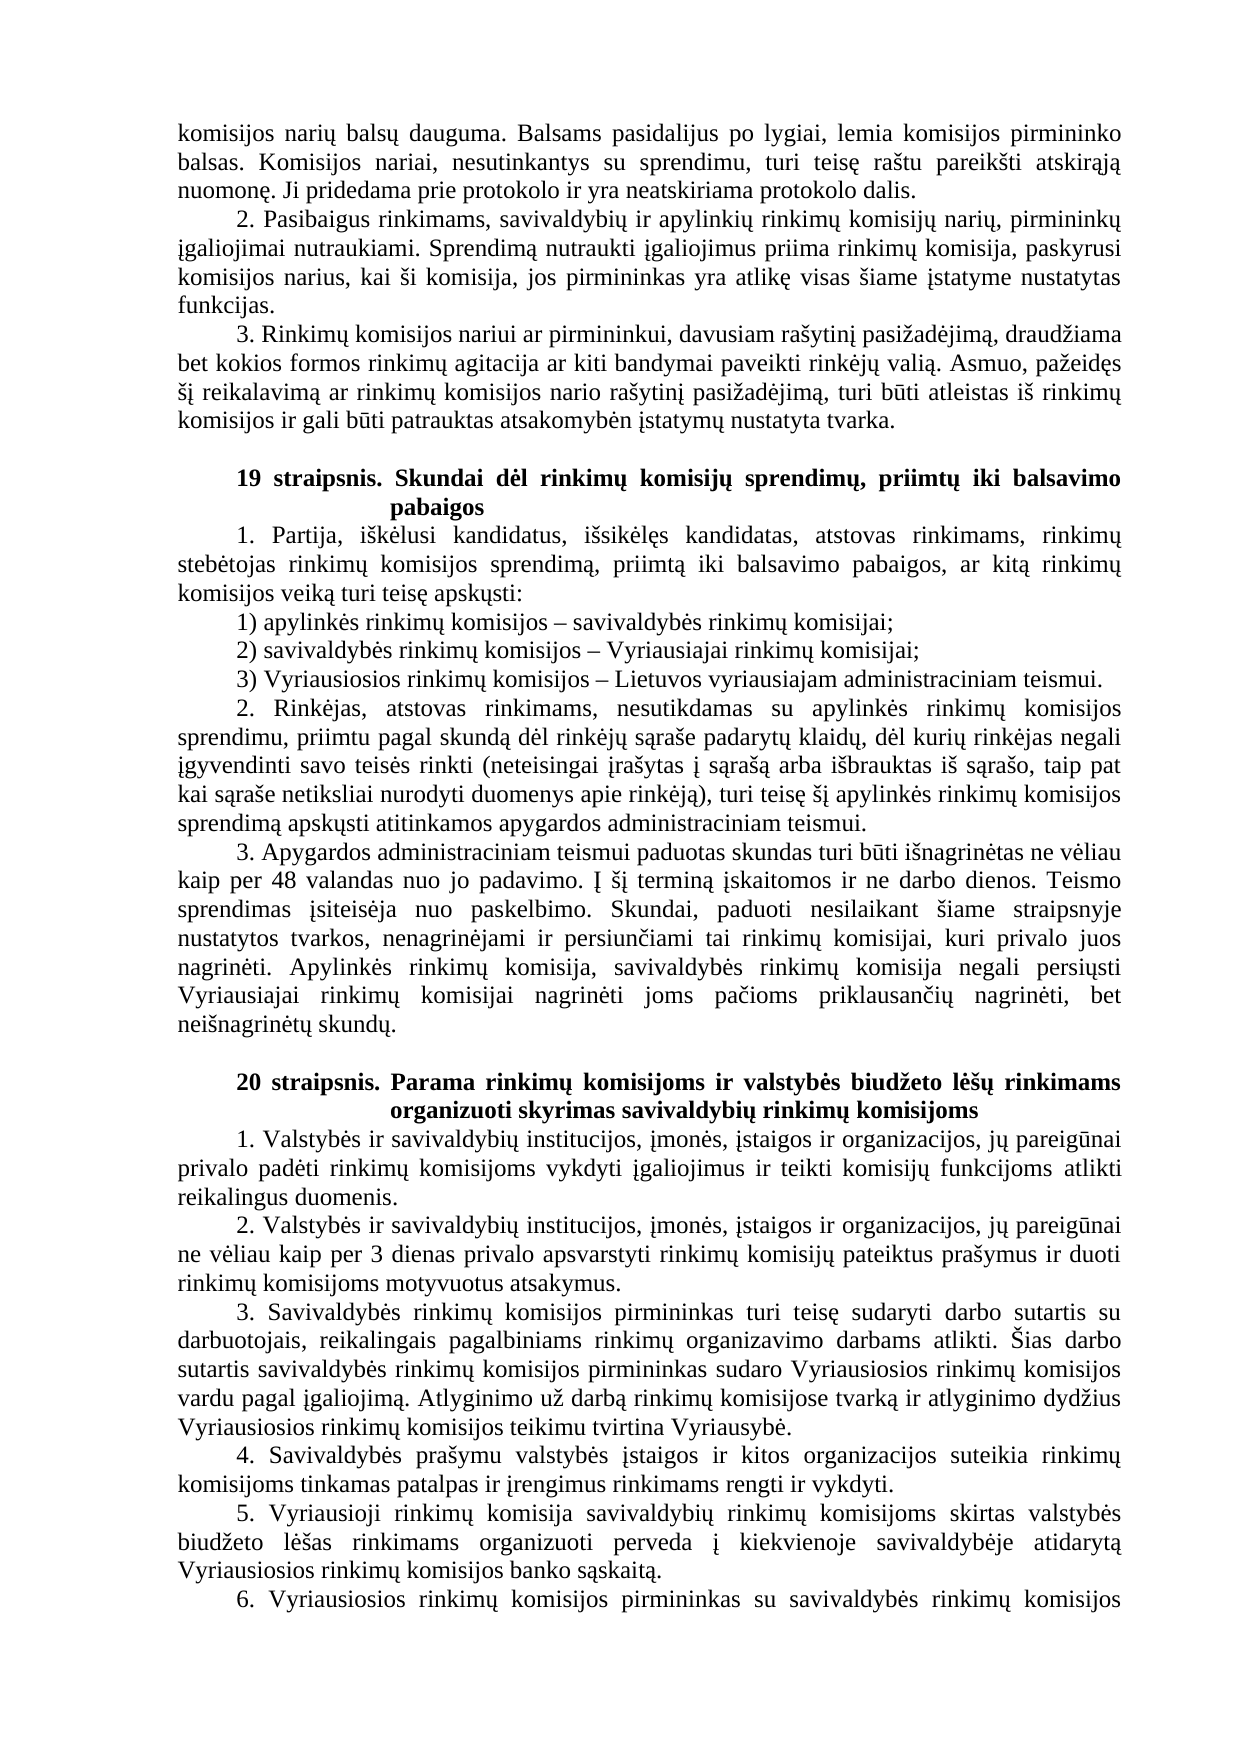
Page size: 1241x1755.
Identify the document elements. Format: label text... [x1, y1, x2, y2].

text 3) Vyriausiosios rinkimų komisijos – Lietuvos vyriausiajam administraciniam teismui. [177, 664, 1122, 693]
text 2. Valstybės ir savivaldybių institucijos, įmonės, įstaigos ir organizacijos, jų pareigūnai ne vėliau kaip per 3 dienas privalo apsvarstyti rinkimų komisijų pateiktus prašymus ir duoti rinkimų komisijoms motyvuotus atsakymus. [177, 1211, 1122, 1297]
text 2) savivaldybės rinkimų komisijos – Vyriausiajai rinkimų komisijai; [177, 636, 1122, 664]
text 2. Rinkėjas, atstovas rinkimams, nesutikdamas su apylinkės rinkimų komisijos sprendimu, priimtu pagal skundą dėl rinkėjų sąraše padarytų klaidų, dėl kurių rinkėjas negali įgyvendinti savo teisės rinkti (neteisingai įrašytas į sąrašą arba išbrauktas iš sąrašo, taip pat kai sąraše netiksliai nurodyti duomenys apie rinkėją), turi teisę šį apylinkės rinkimų komisijos sprendimą apskųsti atitinkamos apygardos administraciniam teismui. [177, 693, 1122, 837]
text 2. Pasibaigus rinkimams, savivaldybių ir apylinkių rinkimų komisijų narių, pirmininkų įgaliojimai nutraukiami. Sprendimą nutraukti įgaliojimus priima rinkimų komisija, paskyrusi komisijos narius, kai ši komisija, jos pirmininkas yra atlikę visas šiame įstatyme nustatytas funkcijas. [177, 204, 1122, 319]
text 20 straipsnis. Parama rinkimų komisijoms ir valstybės biudžeto lėšų rinkimams organizuoti skyrimas savivaldybių rinkimų komisijoms [236, 1067, 1122, 1124]
text 1) apylinkės rinkimų komisijos – savivaldybės rinkimų komisijai; [177, 607, 1122, 636]
text 5. Vyriausioji rinkimų komisija savivaldybių rinkimų komisijoms skirtas valstybės biudžeto lėšas rinkimams organizuoti perveda į kiekvienoje savivaldybėje atidarytą Vyriausiosios rinkimų komisijos banko sąskaitą. [177, 1498, 1122, 1584]
text 1. Valstybės ir savivaldybių institucijos, įmonės, įstaigos ir organizacijos, jų pareigūnai privalo padėti rinkimų komisijoms vykdyti įgaliojimus ir teikti komisijų funkcijoms atlikti reikalingus duomenis. [177, 1124, 1122, 1211]
text 6. Vyriausiosios rinkimų komisijos pirmininkas su savivaldybės rinkimų komisijos [177, 1584, 1122, 1613]
text 3. Savivaldybės rinkimų komisijos pirmininkas turi teisę sudaryti darbo sutartis su darbuotojais, reikalingais pagalbiniams rinkimų organizavimo darbams atlikti. Šias darbo sutartis savivaldybės rinkimų komisijos pirmininkas sudaro Vyriausiosios rinkimų komisijos vardu pagal įgaliojimą. Atlyginimo už darbą rinkimų komisijose tvarką ir atlyginimo dydžius Vyriausiosios rinkimų komisijos teikimu tvirtina Vyriausybė. [177, 1297, 1122, 1441]
text 1. Partija, iškėlusi kandidatus, išsikėlęs kandidatas, atstovas rinkimams, rinkimų stebėtojas rinkimų komisijos sprendimą, priimtą iki balsavimo pabaigos, ar kitą rinkimų komisijos veiką turi teisę apskųsti: [177, 521, 1122, 607]
text 3. Rinkimų komisijos nariui ar pirmininkui, davusiam rašytinį pasižadėjimą, draudžiama bet kokios formos rinkimų agitacija ar kiti bandymai paveikti rinkėjų valią. Asmuo, pažeidęs šį reikalavimą ar rinkimų komisijos nario rašytinį pasižadėjimą, turi būti atleistas iš rinkimų komisijos ir gali būti patrauktas atsakomybėn įstatymų nustatyta tvarka. [177, 319, 1122, 434]
text 3. Apygardos administraciniam teismui paduotas skundas turi būti išnagrinėtas ne vėliau kaip per 48 valandas nuo jo padavimo. Į šį terminą įskaitomos ir ne darbo dienos. Teismo sprendimas įsiteisėja nuo paskelbimo. Skundai, paduoti nesilaikant šiame straipsnyje nustatytos tvarkos, nenagrinėjami ir persiunčiami tai rinkimų komisijai, kuri privalo juos nagrinėti. Apylinkės rinkimų komisija, savivaldybės rinkimų komisija negali persiųsti Vyriausiajai rinkimų komisijai nagrinėti joms pačioms priklausančių nagrinėti, bet neišnagrinėtų skundų. [177, 837, 1122, 1038]
text 19 straipsnis. Skundai dėl rinkimų komisijų sprendimų, priimtų iki balsavimo pabaigos [236, 463, 1122, 521]
text komisijos narių balsų dauguma. Balsams pasidalijus po lygiai, lemia komisijos pirmininko balsas. Komisijos nariai, nesutinkantys su sprendimu, turi teisę raštu pareikšti atskirąją nuomonę. Ji pridedama prie protokolo ir yra neatskiriama protokolo dalis. [177, 118, 1122, 204]
text 4. Savivaldybės prašymu valstybės įstaigos ir kitos organizacijos suteikia rinkimų komisijoms tinkamas patalpas ir įrengimus rinkimams rengti ir vykdyti. [177, 1441, 1122, 1498]
